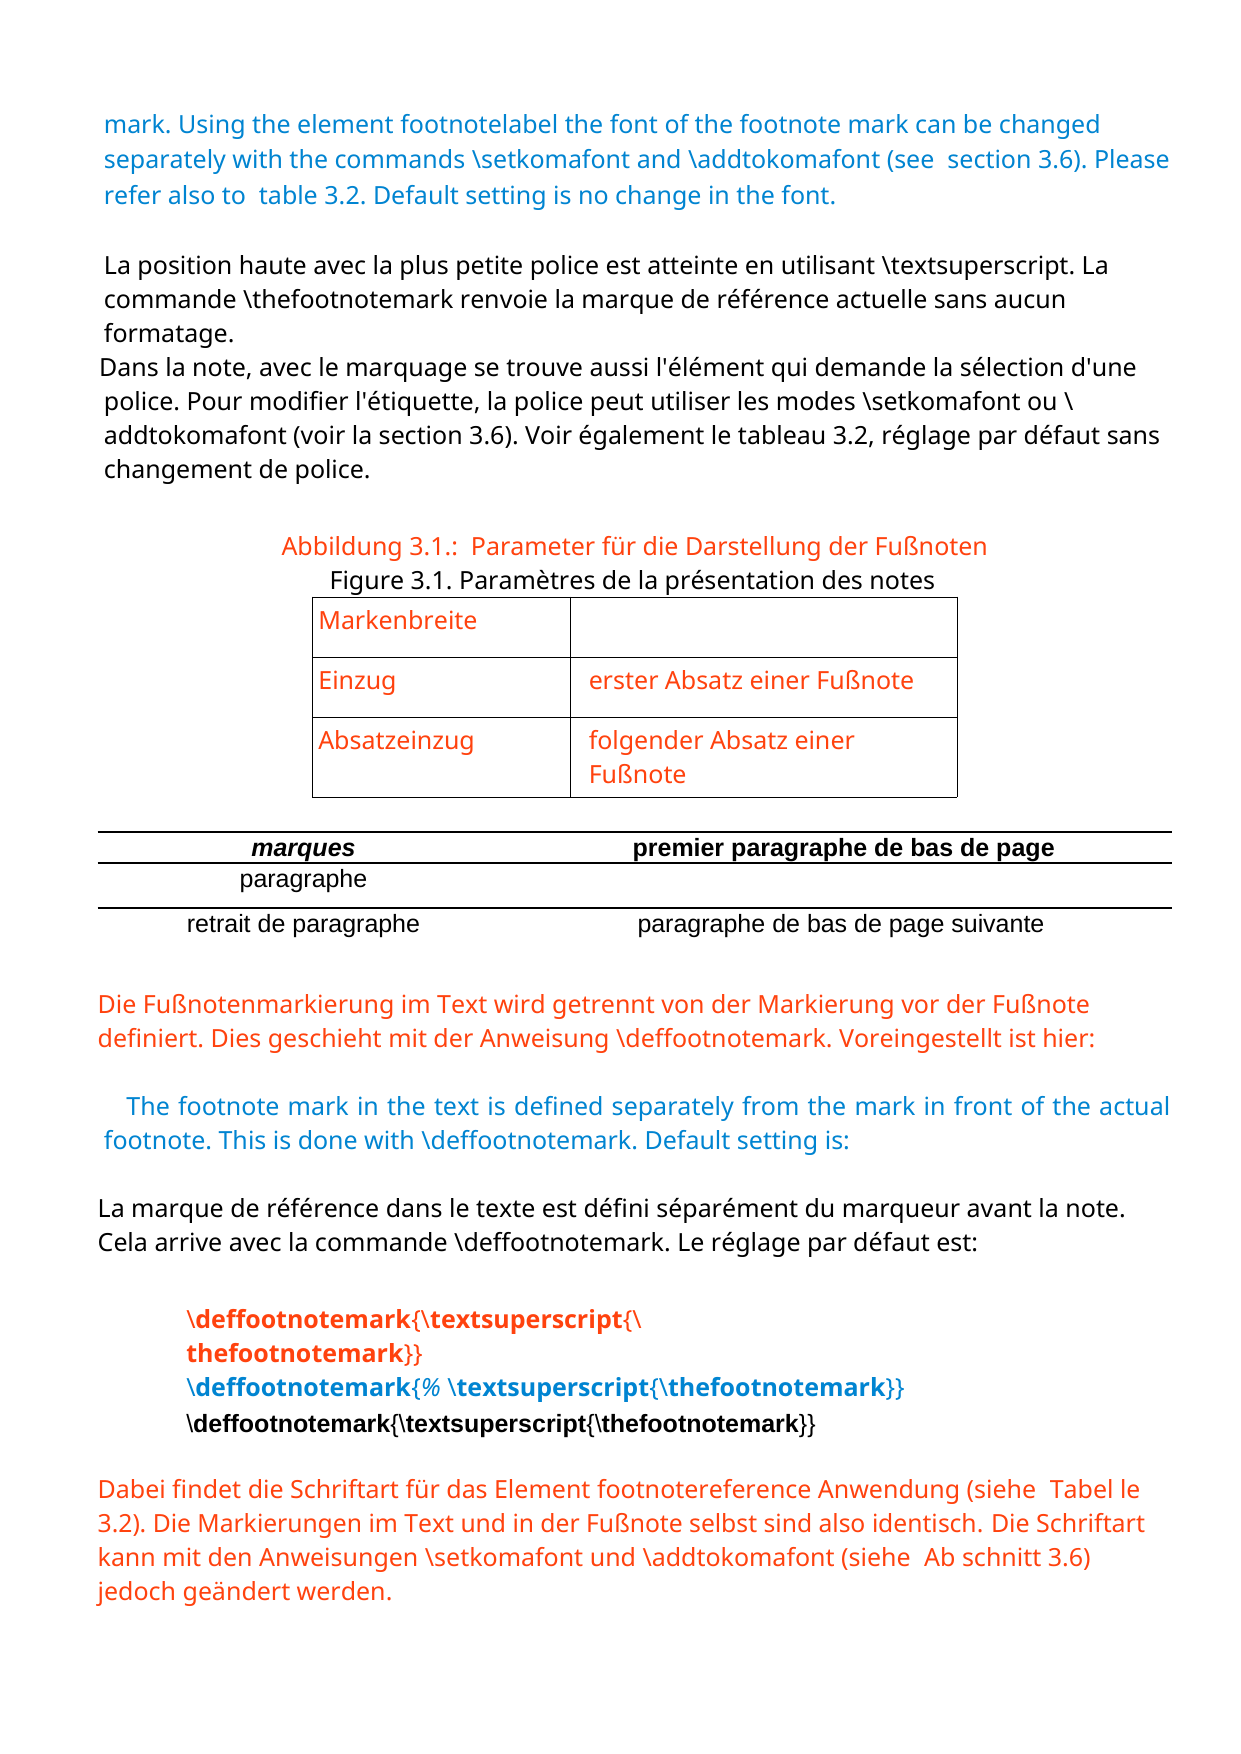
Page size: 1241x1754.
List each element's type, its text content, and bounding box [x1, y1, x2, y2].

table_header [571, 598, 957, 657]
table_header premier paragraphe de bas de page [509, 833, 1172, 862]
text Dabei findet die Schriftart für das Element footnotereference Anwendung (siehe Tabel le 3.2). Die Markierungen im Text und in der Fußnote selbst sind also identisch. Die Schriftart kann mit den Anweisungen \setkomafont und \addtokomafont (siehe Ab schnitt 3.6) jedoch geändert werden. [97, 1472, 1170, 1608]
table_cell erster Absatz einer Fußnote [571, 658, 957, 717]
table_cell Absatzeinzug [313, 718, 570, 797]
text \deffootnotemark{% \textsuperscript{\thefootnotemark}} [186, 1370, 1172, 1404]
text \deffootnotemark{\textsuperscript{\thefootnotemark}} [186, 1409, 1172, 1438]
text La position haute avec la plus petite police est atteinte en utilisant \textsuperscript. La commande \thefootnotemark renvoie la marque de référence actuelle sans aucun formatage. [104, 247, 1170, 350]
text La marque de référence dans le texte est défini séparément du marqueur avant la note. Cela arrive avec la commande \deffootnotemark. Le réglage par défaut est: [97, 1191, 1170, 1259]
text The footnote mark in the text is defined separately from the mark in front of the actual footnote. This is done with \deffootnotemark. Default setting is: [104, 1089, 1172, 1157]
text Abbildung 3.1.: Parameter für die Darstellung der Fußnoten [97, 528, 1172, 562]
table_cell [509, 864, 1172, 907]
text mark. Using the element footnotelabel the font of the footnote mark can be changed separately with the commands \setkomafont and \addtokomafont (see section 3.6). Please refer also to table 3.2. Default setting is no change in the font. [104, 106, 1172, 212]
table_header marques [98, 833, 509, 862]
table_cell folgender Absatz einer Fußnote [571, 718, 957, 797]
text Figure 3.1. Paramètres de la présentation des notes [99, 562, 1172, 597]
text Die Fußnotenmarkierung im Text wird getrennt von der Markierung vor der Fußnote definiert. Dies geschieht mit der Anweisung \deffootnotemark. Voreingestellt ist hier: [97, 987, 1170, 1055]
table_header Markenbreite [313, 598, 570, 657]
table_cell paragraphe de bas de page suivante [509, 909, 1172, 952]
table_cell retrait de paragraphe [98, 909, 509, 952]
text Dans la note, avec le marquage se trouve aussi l'élément qui demande la sélection d'une police. Pour modifier l'étiquette, la police peut utiliser les modes \setkomafont ou \addtokomafont (voir la section 3.6). Voir également le tableau 3.2, réglage par défaut sans changement de police. [99, 350, 1172, 486]
text \deffootnotemark{\textsuperscript{\thefootnotemark}} [186, 1302, 836, 1370]
table_cell paragraphe [98, 864, 509, 907]
table_cell Einzug [313, 658, 570, 717]
